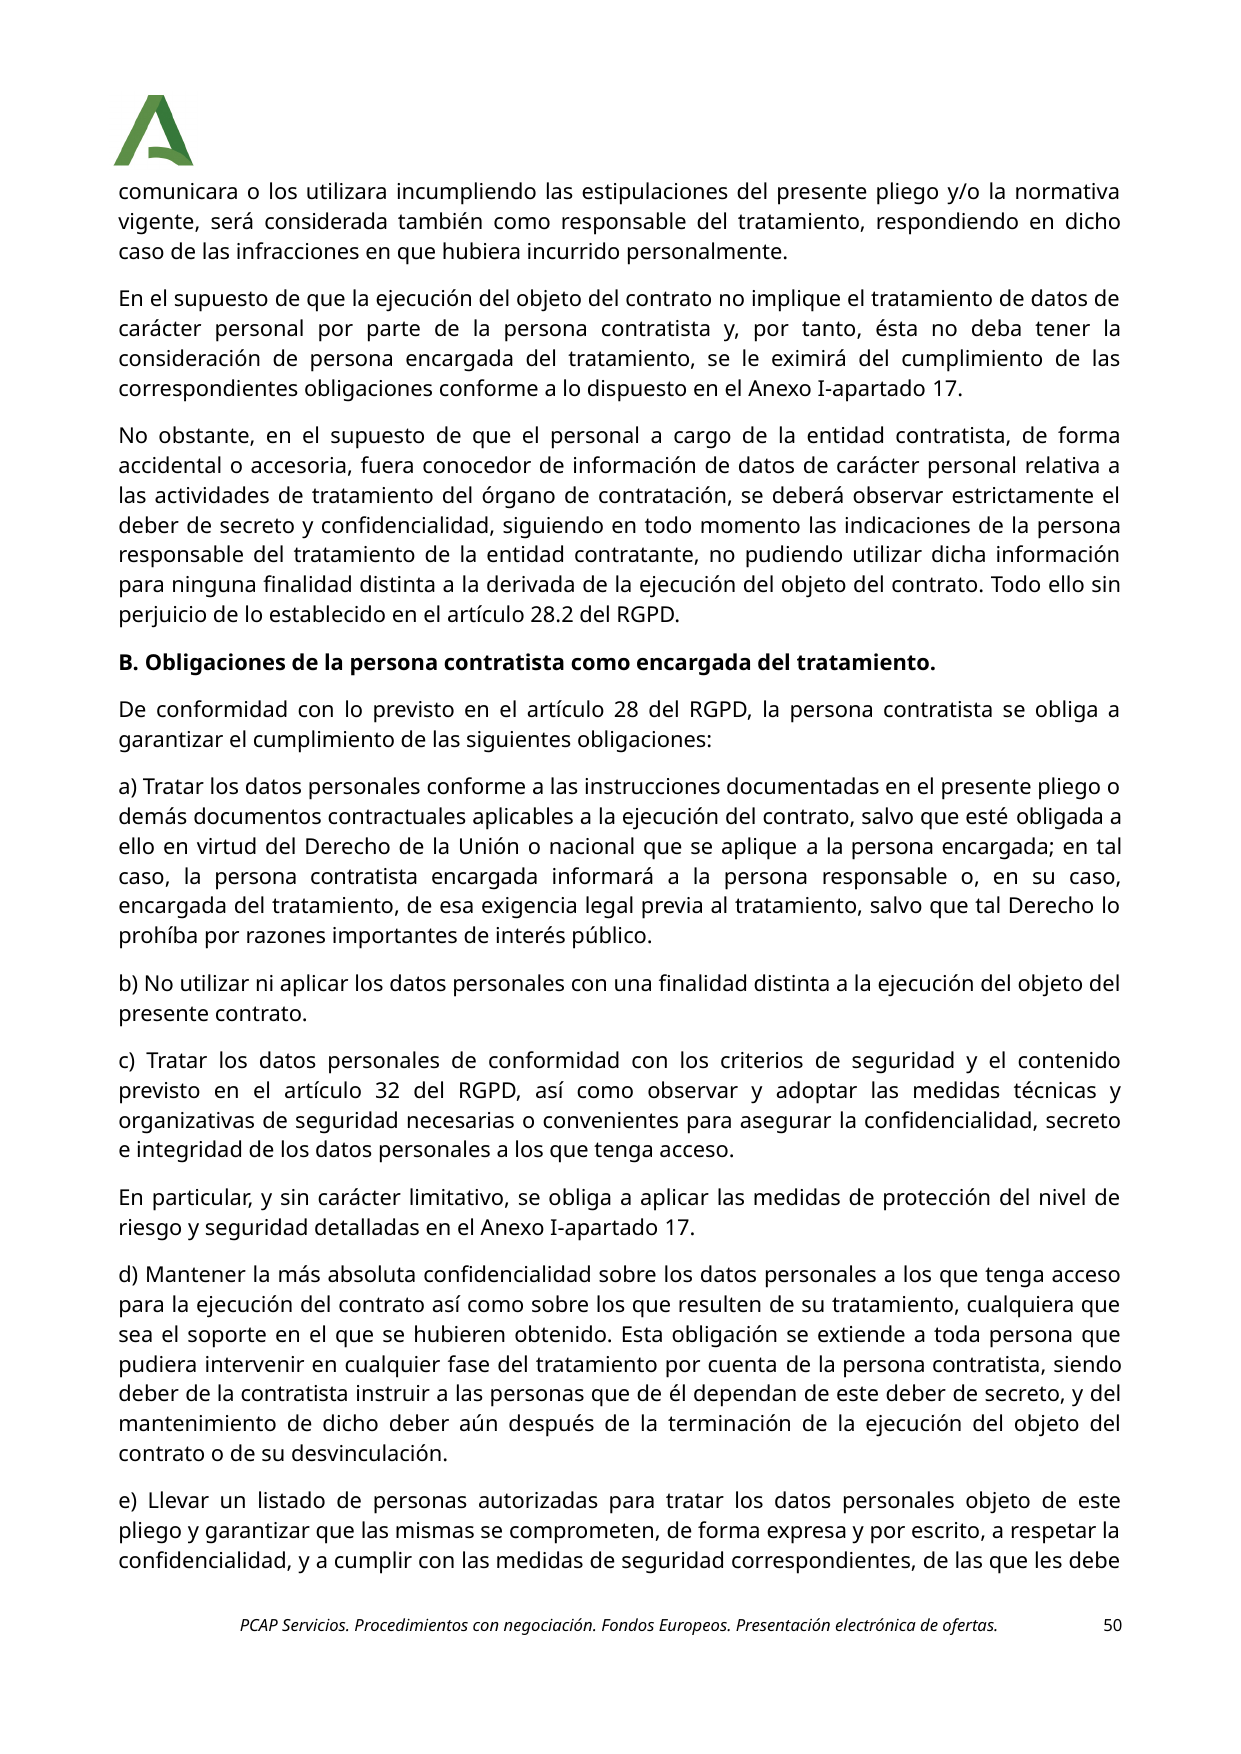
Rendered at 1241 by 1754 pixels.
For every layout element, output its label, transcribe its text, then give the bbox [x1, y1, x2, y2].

text En el supuesto de que la ejecución del objeto del contrato no implique el tratamiento de datos de carácter personal por parte de la persona contratista y, por tanto, ésta no deba tener la consideración de persona encargada del tratamiento, se le eximirá del cumplimiento de las correspondientes obligaciones conforme a lo dispuesto en el Anexo I-apartado 17. [118, 283, 1122, 403]
text De conformidad con lo previsto en el artículo 28 del RGPD, la persona contratista se obliga a garantizar el cumplimiento de las siguientes obligaciones: [118, 694, 1122, 754]
text comunicara o los utilizara incumpliendo las estipulaciones del presente pliego y/o la normativa vigente, será considerada también como responsable del tratamiento, respondiendo en dicho caso de las infracciones en que hubiera incurrido personalmente. [118, 176, 1122, 266]
text b) No utilizar ni aplicar los datos personales con una finalidad distinta a la ejecución del objeto del presente contrato. [118, 968, 1122, 1027]
text No obstante, en el supuesto de que el personal a cargo de la entidad contratista, de forma accidental o accesoria, fuera conocedor de información de datos de carácter personal relativa a las actividades de tratamiento del órgano de contratación, se deberá observar estrictamente el deber de secreto y confidencialidad, siguiendo en todo momento las indicaciones de la persona responsable del tratamiento de la entidad contratante, no pudiendo utilizar dicha información para ninguna finalidad distinta a la derivada de la ejecución del objeto del contrato. Todo ello sin perjuicio de lo establecido en el artículo 28.2 del RGPD. [118, 420, 1122, 629]
text En particular, y sin carácter limitativo, se obliga a aplicar las medidas de protección del nivel de riesgo y seguridad detalladas en el Anexo I-apartado 17. [118, 1182, 1122, 1242]
text a) Tratar los datos personales conforme a las instrucciones documentadas en el presente pliego o demás documentos contractuales aplicables a la ejecución del contrato, salvo que esté obligada a ello en virtud del Derecho de la Unión o nacional que se aplique a la persona encargada; en tal caso, la persona contratista encargada informará a la persona responsable o, en su caso, encargada del tratamiento, de esa exigencia legal previa al tratamiento, salvo que tal Derecho lo prohíba por razones importantes de interés público. [118, 771, 1122, 950]
text d) Mantener la más absoluta confidencialidad sobre los datos personales a los que tenga acceso para la ejecución del contrato así como sobre los que resulten de su tratamiento, cualquiera que sea el soporte en el que se hubieren obtenido. Esta obligación se extiende a toda persona que pudiera intervenir en cualquier fase del tratamiento por cuenta de la persona contratista, siendo deber de la contratista instruir a las personas que de él dependan de este deber de secreto, y del mantenimiento de dicho deber aún después de la terminación de la ejecución del objeto del contrato o de su desvinculación. [118, 1259, 1122, 1468]
text B. Obligaciones de la persona contratista como encargada del tratamiento. [118, 647, 1122, 676]
picture [109, 91, 198, 170]
text c) Tratar los datos personales de conformidad con los criterios de seguridad y el contenido previsto en el artículo 32 del RGPD, así como observar y adoptar las medidas técnicas y organizativas de seguridad necesarias o convenientes para asegurar la confidencialidad, secreto e integridad de los datos personales a los que tenga acceso. [118, 1045, 1122, 1164]
text e) Llevar un listado de personas autorizadas para tratar los datos personales objeto de este pliego y garantizar que las mismas se comprometen, de forma expresa y por escrito, a respetar la confidencialidad, y a cumplir con las medidas de seguridad correspondientes, de las que les debe [118, 1486, 1122, 1575]
